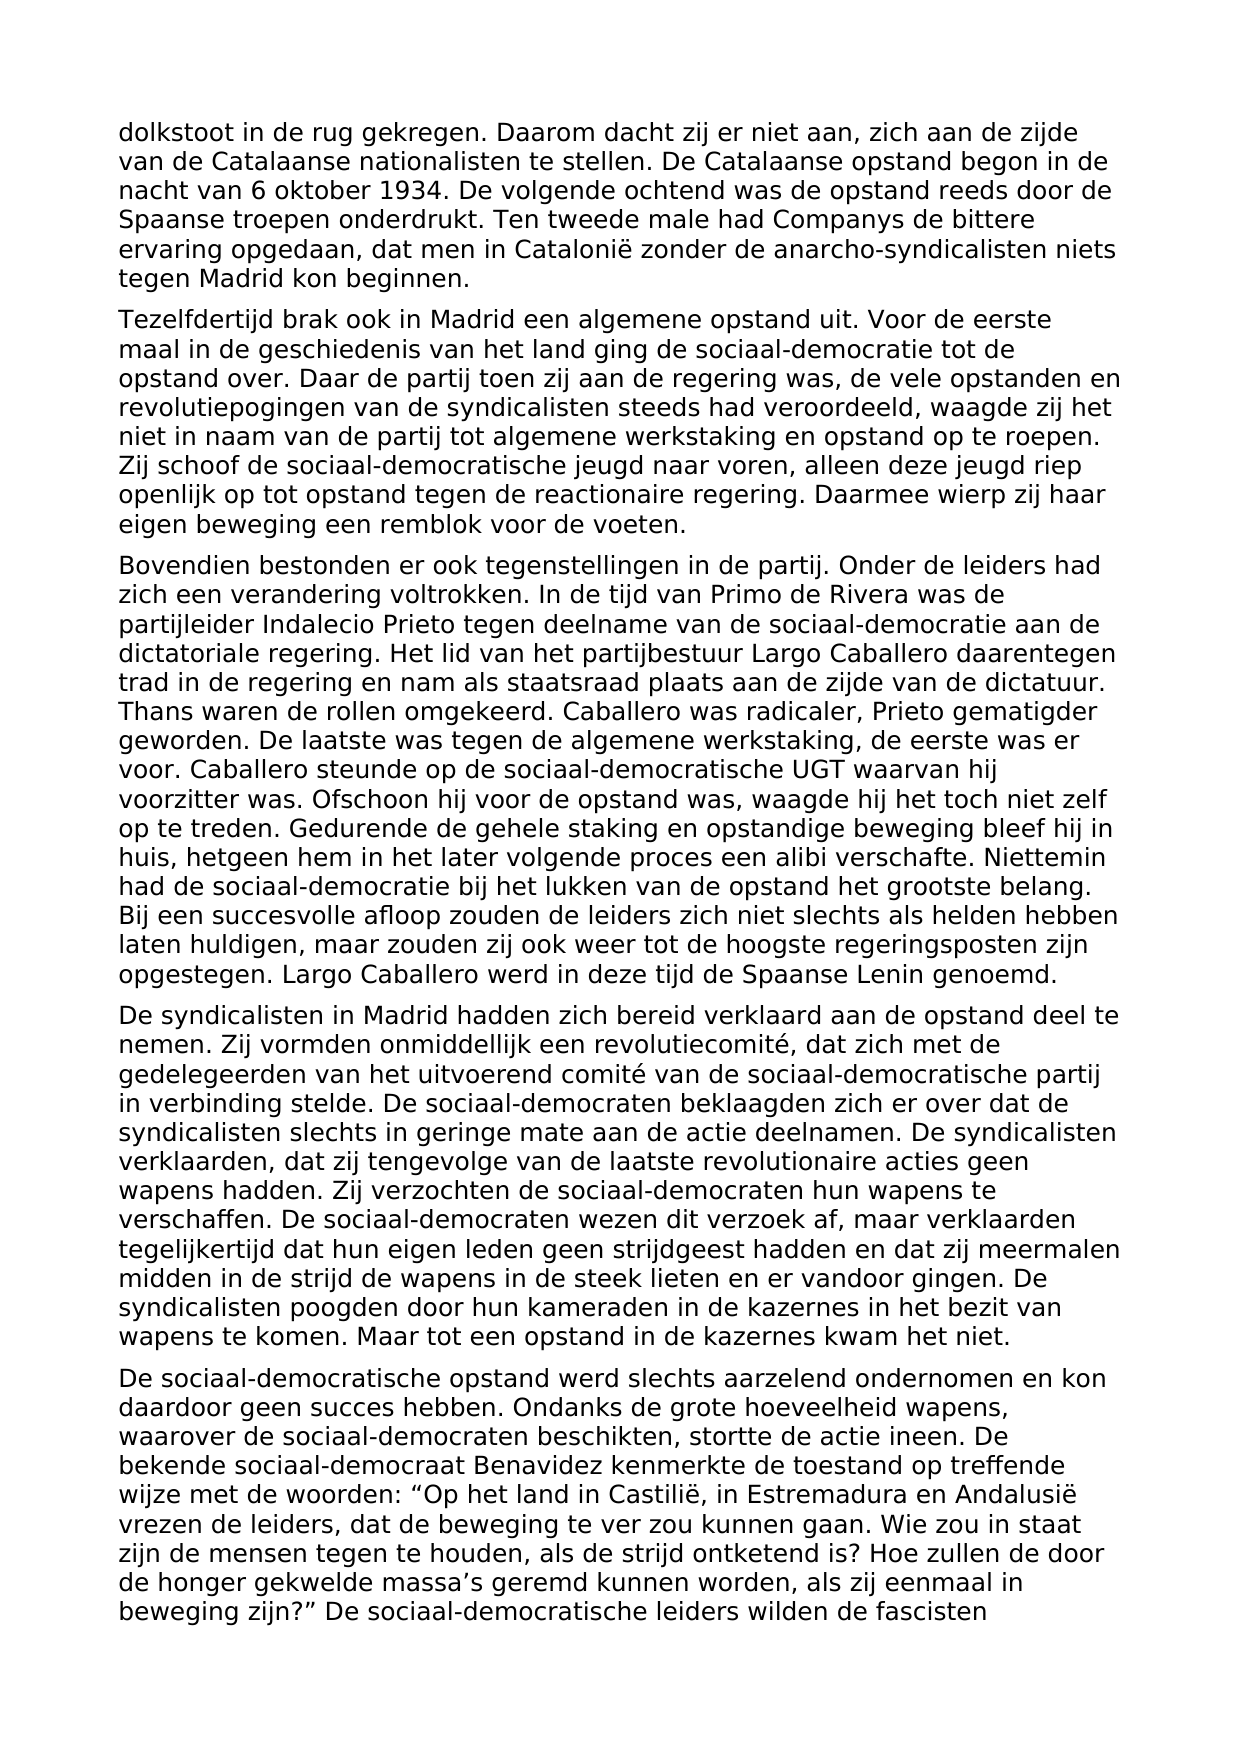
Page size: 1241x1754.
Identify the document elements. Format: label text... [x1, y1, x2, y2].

text dolkstoot in de rug gekregen. Daarom dacht zij er niet aan, zich aan de zijde van de Catalaanse nationalisten te stellen. De Catalaanse opstand begon in de nacht van 6 oktober 1934. De volgende ochtend was de opstand reeds door de Spaanse troepen onderdrukt. Ten tweede male had Companys de bittere ervaring opgedaan, dat men in Catalonië zonder de anarcho-syndicalisten niets tegen Madrid kon beginnen. [118, 118, 1122, 293]
text De sociaal-democratische opstand werd slechts aarzelend ondernomen en kon daardoor geen succes hebben. Ondanks de grote hoeveelheid wapens, waarover de sociaal-democraten beschikten, stortte de actie ineen. De bekende sociaal-democraat Benavidez kenmerkte de toestand op treffende wijze met de woorden: “Op het land in Castilië, in Estremadura en Andalusië vrezen de leiders, dat de beweging te ver zou kunnen gaan. Wie zou in staat zijn de mensen tegen te houden, als de strijd ontketend is? Hoe zullen de door de honger gekwelde massa’s geremd kunnen worden, als zij eenmaal in beweging zijn?” De sociaal-democratische leiders wilden de fascisten [118, 1364, 1122, 1626]
text De syndicalisten in Madrid hadden zich bereid verklaard aan de opstand deel te nemen. Zij vormden onmiddellijk een revolutiecomité, dat zich met de gedelegeerden van het uitvoerend comité van de sociaal-democratische partij in verbinding stelde. De sociaal-democraten beklaagden zich er over dat de syndicalisten slechts in geringe mate aan de actie deelnamen. De syndicalisten verklaarden, dat zij tengevolge van de laatste revolutionaire acties geen wapens hadden. Zij verzochten de sociaal-democraten hun wapens te verschaffen. De sociaal-democraten wezen dit verzoek af, maar verklaarden tegelijkertijd dat hun eigen leden geen strijdgeest hadden en dat zij meermalen midden in de strijd de wapens in de steek lieten en er vandoor gingen. De syndicalisten poogden door hun kameraden in de kazernes in het bezit van wapens te komen. Maar tot een opstand in de kazernes kwam het niet. [118, 1001, 1122, 1351]
text Tezelfdertijd brak ook in Madrid een algemene opstand uit. Voor de eerste maal in de geschiedenis van het land ging de sociaal-democratie tot de opstand over. Daar de partij toen zij aan de regering was, de vele opstanden en revolutiepogingen van de syndicalisten steeds had veroordeeld, waagde zij het niet in naam van de partij tot algemene werkstaking en opstand op te roepen. Zij schoof de sociaal-democratische jeugd naar voren, alleen deze jeugd riep openlijk op tot opstand tegen de reactionaire regering. Daarmee wierp zij haar eigen beweging een remblok voor de voeten. [118, 306, 1122, 539]
text Bovendien bestonden er ook tegenstellingen in de partij. Onder de leiders had zich een verandering voltrokken. In de tijd van Primo de Rivera was de partijleider Indalecio Prieto tegen deelname van de sociaal-democratie aan de dictatoriale regering. Het lid van het partijbestuur Largo Caballero daarentegen trad in de regering en nam als staatsraad plaats aan de zijde van de dictatuur. Thans waren de rollen omgekeerd. Caballero was radicaler, Prieto gematigder geworden. De laatste was tegen de algemene werkstaking, de eerste was er voor. Caballero steunde op de sociaal-democratische UGT waarvan hij voorzitter was. Ofschoon hij voor de opstand was, waagde hij het toch niet zelf op te treden. Gedurende de gehele staking en opstandige beweging bleef hij in huis, hetgeen hem in het later volgende proces een alibi verschafte. Niettemin had de sociaal-democratie bij het lukken van de opstand het grootste belang. Bij een succesvolle afloop zouden de leiders zich niet slechts als helden hebben laten huldigen, maar zouden zij ook weer tot de hoogste regeringsposten zijn opgestegen. Largo Caballero werd in deze tijd de Spaanse Lenin genoemd. [118, 551, 1122, 989]
